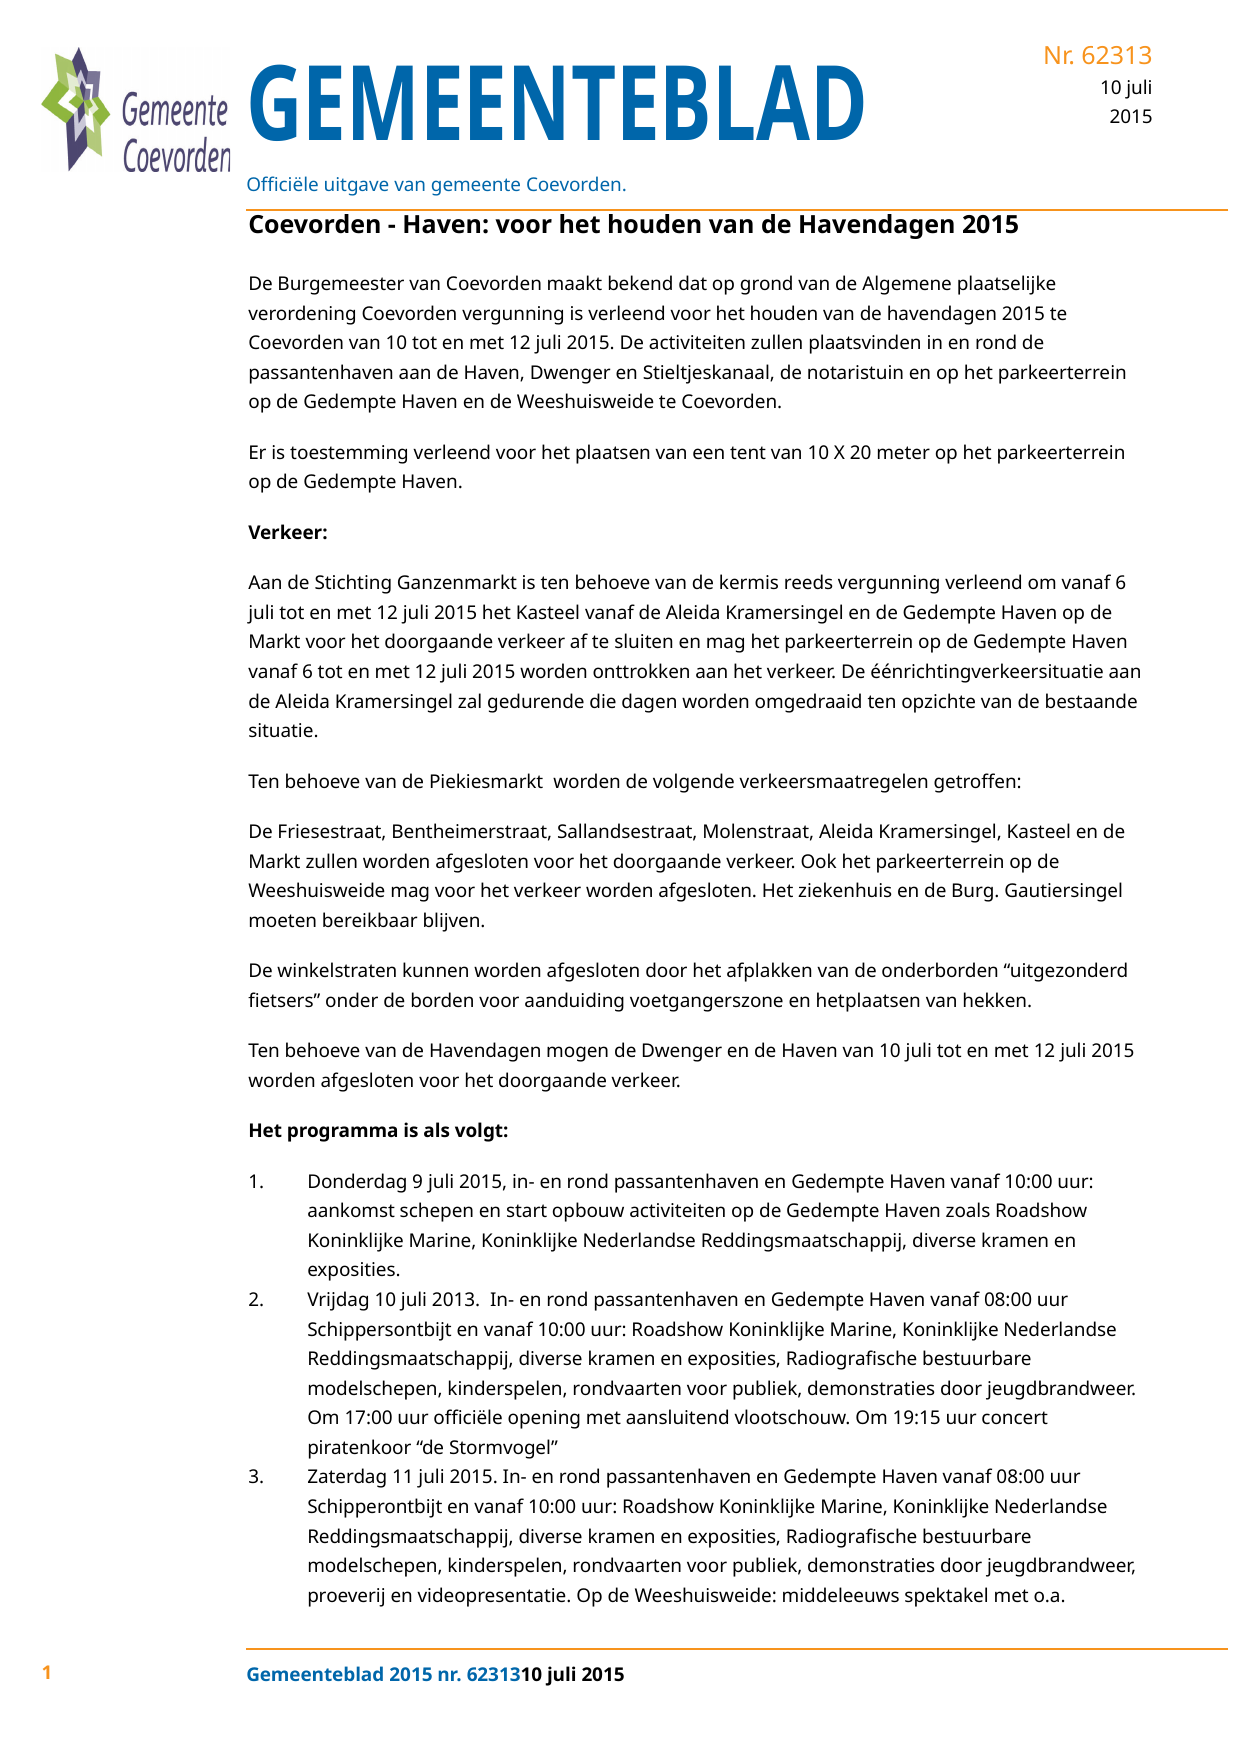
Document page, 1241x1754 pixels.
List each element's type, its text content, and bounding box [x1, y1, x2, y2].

list Donderdag 9 juli 2015, in- en rond passantenhaven en Gedempte Haven vanaf 10:00 uur: aankomst schepen en start opbouw activiteiten op de Gedempte Haven zoals Roadshow Koninklijke Marine, Koninklijke Nederlandse Reddingsmaatschappij, diverse kramen en exposities. [248, 1168, 1152, 1282]
list Zaterdag 11 juli 2015. In- en rond passantenhaven en Gedempte Haven vanaf 08:00 uur Schipperontbijt en vanaf 10:00 uur: Roadshow Koninklijke Marine, Koninklijke Nederlandse Reddingsmaatschappij, diverse kramen en exposities, Radiografische bestuurbare modelschepen, kinderspelen, rondvaarten voor publiek, demonstraties door jeugdbrandweer, proeverij en videopresentatie. Op de Weeshuisweide: middeleeuws spektakel met o.a. [248, 1464, 1152, 1608]
text Aan de Stichting Ganzenmarkt is ten behoeve van de kermis reeds vergunning verleend om vanaf 6 juli tot en met 12 juli 2015 het Kasteel vanaf de Aleida Kramersingel en de Gedempte Haven op de Markt voor het doorgaande verkeer af te sluiten en mag het parkeerterrein op de Gedempte Haven vanaf 6 tot en met 12 juli 2015 worden onttrokken aan het verkeer. De éénrichtingverkeersituatie aan de Aleida Kramersingel zal gedurende die dagen worden omgedraaid ten opzichte van de bestaande situatie. [248, 569, 1152, 743]
list Vrijdag 10 juli 2013. In- en rond passantenhaven en Gedempte Haven vanaf 08:00 uur Schippersontbijt en vanaf 10:00 uur: Roadshow Koninklijke Marine, Koninklijke Nederlandse Reddingsmaatschappij, diverse kramen en exposities, Radiografische bestuurbare modelschepen, kinderspelen, rondvaarten voor publiek, demonstraties door jeugdbrandweer. Om 17:00 uur officiële opening met aansluitend vlootschouw. Om 19:15 uur concert piratenkoor “de Stormvogel” [248, 1286, 1152, 1460]
text Er is toestemming verleend voor het plaatsen van een tent van 10 X 20 meter op het parkeerterrein op de Gedempte Haven. [248, 439, 1152, 494]
text De Burgemeester van Coevorden maakt bekend dat op grond van de Algemene plaatselijke verordening Coevorden vergunning is verleend voor het houden van de havendagen 2015 te Coevorden van 10 tot en met 12 juli 2015. De activiteiten zullen plaatsvinden in en rond de passantenhaven aan de Haven, Dwenger en Stieltjeskanaal, de notaristuin en op het parkeerterrein op de Gedempte Haven en de Weeshuisweide te Coevorden. [248, 270, 1152, 414]
text Verkeer: [248, 519, 1152, 545]
text Ten behoeve van de Havendagen mogen de Dwenger en de Haven van 10 juli tot en met 12 juli 2015 worden afgesloten voor het doorgaande verkeer. [248, 1037, 1152, 1093]
text Het programma is als volgt: [248, 1117, 1152, 1143]
text Coevorden - Haven: voor het houden van de Havendagen 2015 [248, 211, 1152, 241]
text De winkelstraten kunnen worden afgesloten door het afplakken van de onderborden “uitgezonderd fietsers” onder de borden voor aanduiding voetgangerszone en hetplaatsen van hekken. [248, 957, 1152, 1013]
text De Friesestraat, Bentheimerstraat, Sallandsestraat, Molenstraat, Aleida Kramersingel, Kasteel en de Markt zullen worden afgesloten voor het doorgaande verkeer. Ook het parkeerterrein op de Weeshuisweide mag voor het verkeer worden afgesloten. Het ziekenhuis en de Burg. Gautiersingel moeten bereikbaar blijven. [248, 818, 1152, 933]
picture [41, 47, 231, 172]
text Ten behoeve van de Piekiesmarkt worden de volgende verkeersmaatregelen getroffen: [248, 768, 1152, 793]
